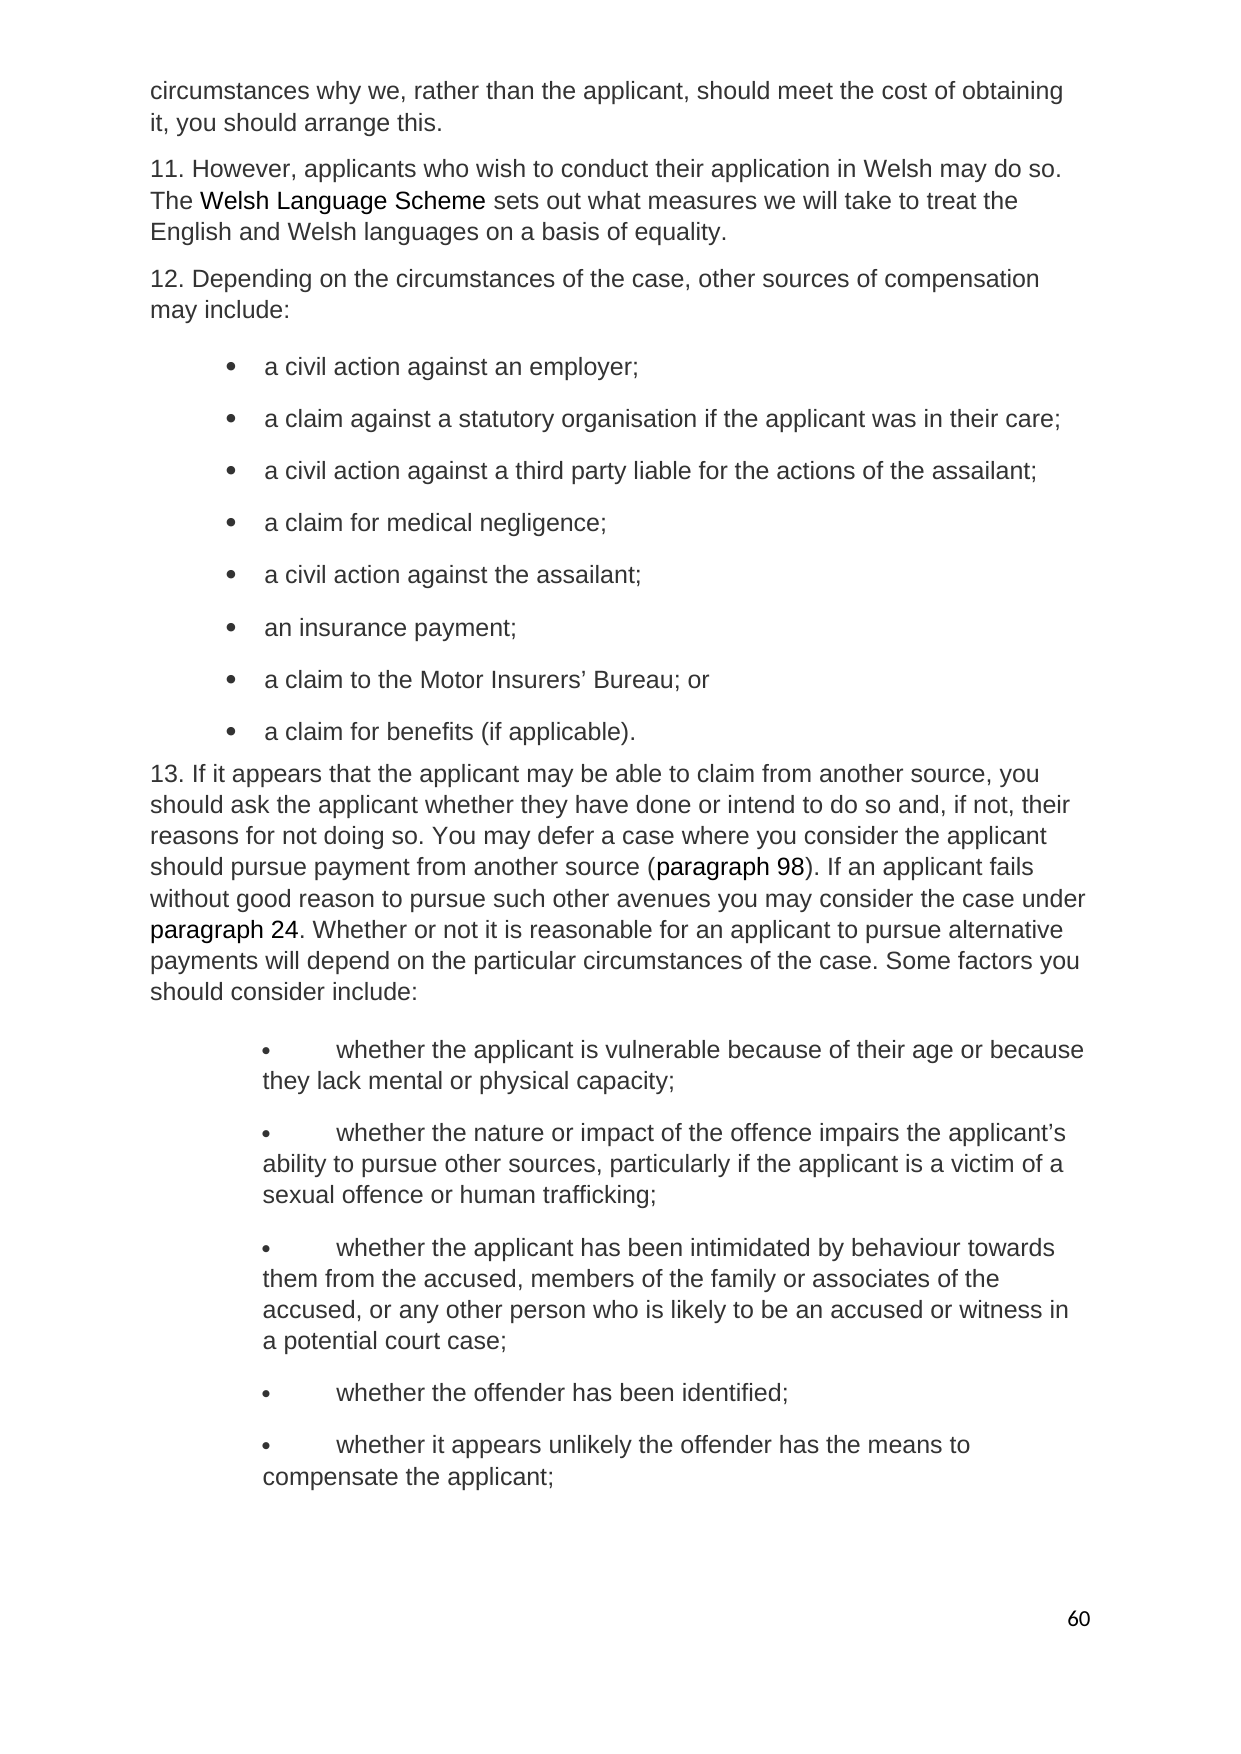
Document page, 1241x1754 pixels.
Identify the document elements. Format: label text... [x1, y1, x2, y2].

text 12. Depending on the circumstances of the case, other sources of compensation may include: [150, 261, 1090, 324]
list a civil action against an employer; [227, 350, 1090, 381]
list a claim for medical negligence; [227, 506, 1090, 537]
list whether it appears unlikely the offender has the means to compensate the applicant; [262, 1428, 1090, 1490]
list a claim to the Motor Insurers’ Bureau; or [227, 662, 1090, 693]
list whether the offender has been identified; [262, 1376, 1090, 1407]
list an insurance payment; [227, 610, 1090, 641]
text 13. If it appears that the applicant may be able to claim from another source, you should ask the applicant whether they have done or intend to do so and, if not, their reasons for not doing so. You may defer a case where you consider the applicant should pursue payment from another source (paragraph 98). If an applicant fails without good reason to pursue such other avenues you may consider the case under paragraph 24. Whether or not it is reasonable for an applicant to pursue alternative payments will depend on the particular circumstances of the case. Some factors you should consider include: [150, 756, 1090, 1006]
list a claim for benefits (if applicable). [227, 714, 1090, 746]
text 11. However, applicants who wish to conduct their application in Welsh may do so. The Welsh Language Scheme sets out what measures we will take to treat the English and Welsh languages on a basis of equality. [150, 152, 1090, 246]
text circumstances why we, rather than the applicant, should meet the cost of obtaining it, you should arrange this. [150, 74, 1090, 136]
list a civil action against a third party liable for the actions of the assailant; [227, 454, 1090, 485]
list whether the applicant has been intimidated by behaviour towards them from the accused, members of the family or associates of the accused, or any other person who is likely to be an accused or witness in a potential court case; [262, 1230, 1090, 1355]
list whether the nature or impact of the offence impairs the applicant’s ability to pursue other sources, particularly if the applicant is a victim of a sexual offence or human trafficking; [262, 1115, 1090, 1209]
list a civil action against the assailant; [227, 558, 1090, 589]
list a claim against a statutory organisation if the applicant was in their care; [227, 402, 1090, 433]
list whether the applicant is vulnerable because of their age or because they lack mental or physical capacity; [262, 1032, 1090, 1094]
